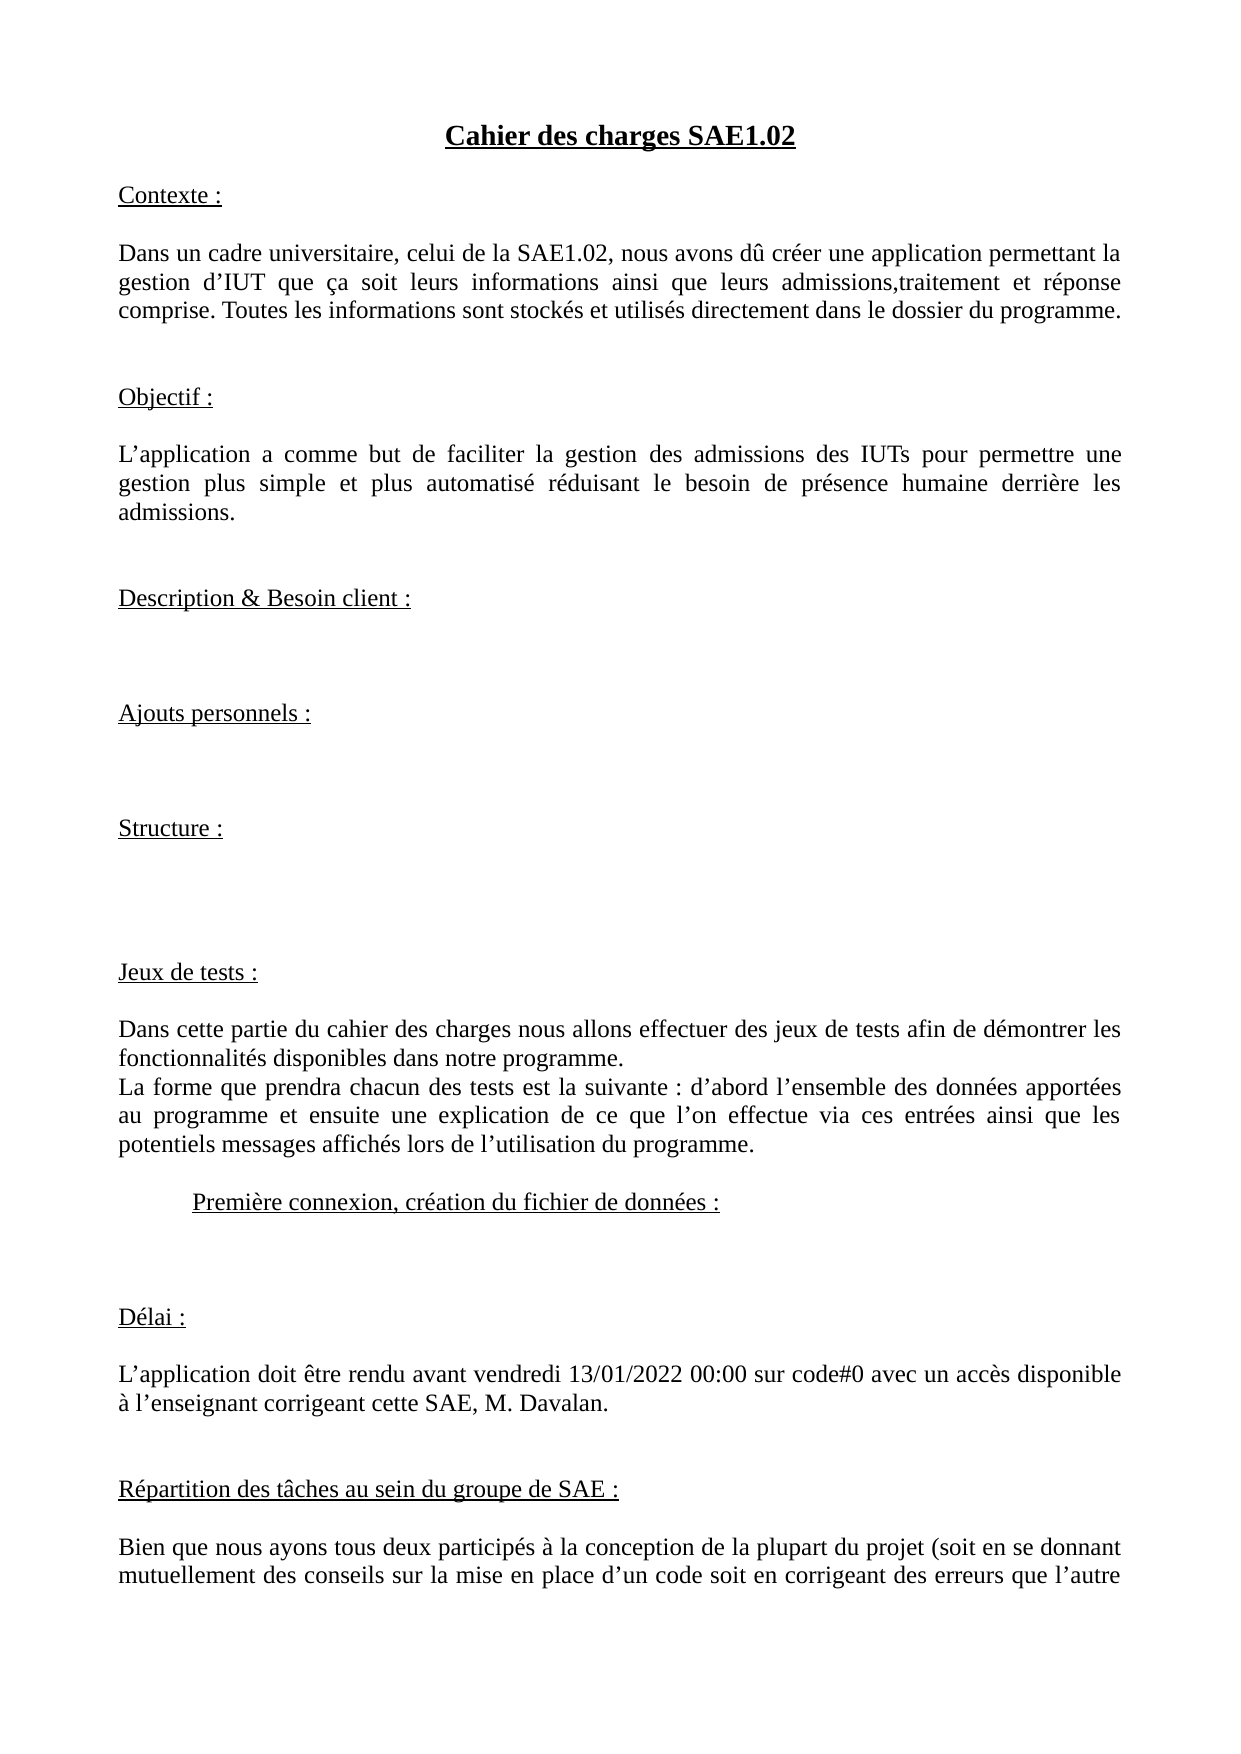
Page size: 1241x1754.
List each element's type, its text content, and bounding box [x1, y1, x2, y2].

text La forme que prendra chacun des tests est la suivante : d’abord l’ensemble des données apportées au programme et ensuite une explication de ce que l’on effectue via ces entrées ainsi que les potentiels messages affichés lors de l’utilisation du programme. [118, 1072, 1122, 1158]
text Description & Besoin client : [118, 583, 1122, 612]
text Cahier des charges SAE1.02 [118, 118, 1122, 152]
text Dans un cadre universitaire, celui de la SAE1.02, nous avons dû créer une application permettant la gestion d’IUT que ça soit leurs informations ainsi que leurs admissions,traitement et réponse comprise. Toutes les informations sont stockés et utilisés directement dans le dossier du programme. [118, 209, 1122, 324]
text L’application a comme but de faciliter la gestion des admissions des IUTs pour permettre une gestion plus simple et plus automatisé réduisant le besoin de présence humaine derrière les admissions. [118, 410, 1122, 525]
text L’application doit être rendu avant vendredi 13/01/2022 00:00 sur code#0 avec un accès disponible à l’enseignant corrigeant cette SAE, M. Davalan. [118, 1359, 1122, 1417]
text Ajouts personnels : [118, 698, 1122, 727]
text Délai : [118, 1302, 1122, 1330]
text Dans cette partie du cahier des charges nous allons effectuer des jeux de tests afin de démontrer les fonctionnalités disponibles dans notre programme. [118, 1014, 1122, 1072]
text Structure : [118, 813, 1122, 842]
text Objectif : [118, 382, 1122, 410]
text Contexte : [118, 180, 1122, 209]
text Répartition des tâches au sein du groupe de SAE : [118, 1474, 1122, 1503]
text Bien que nous ayons tous deux participés à la conception de la plupart du projet (soit en se donnant mutuellement des conseils sur la mise en place d’un code soit en corrigeant des erreurs que l’autre [118, 1532, 1122, 1589]
text Première connexion, création du fichier de données : [118, 1187, 1122, 1215]
text Jeux de tests : [118, 957, 1122, 985]
